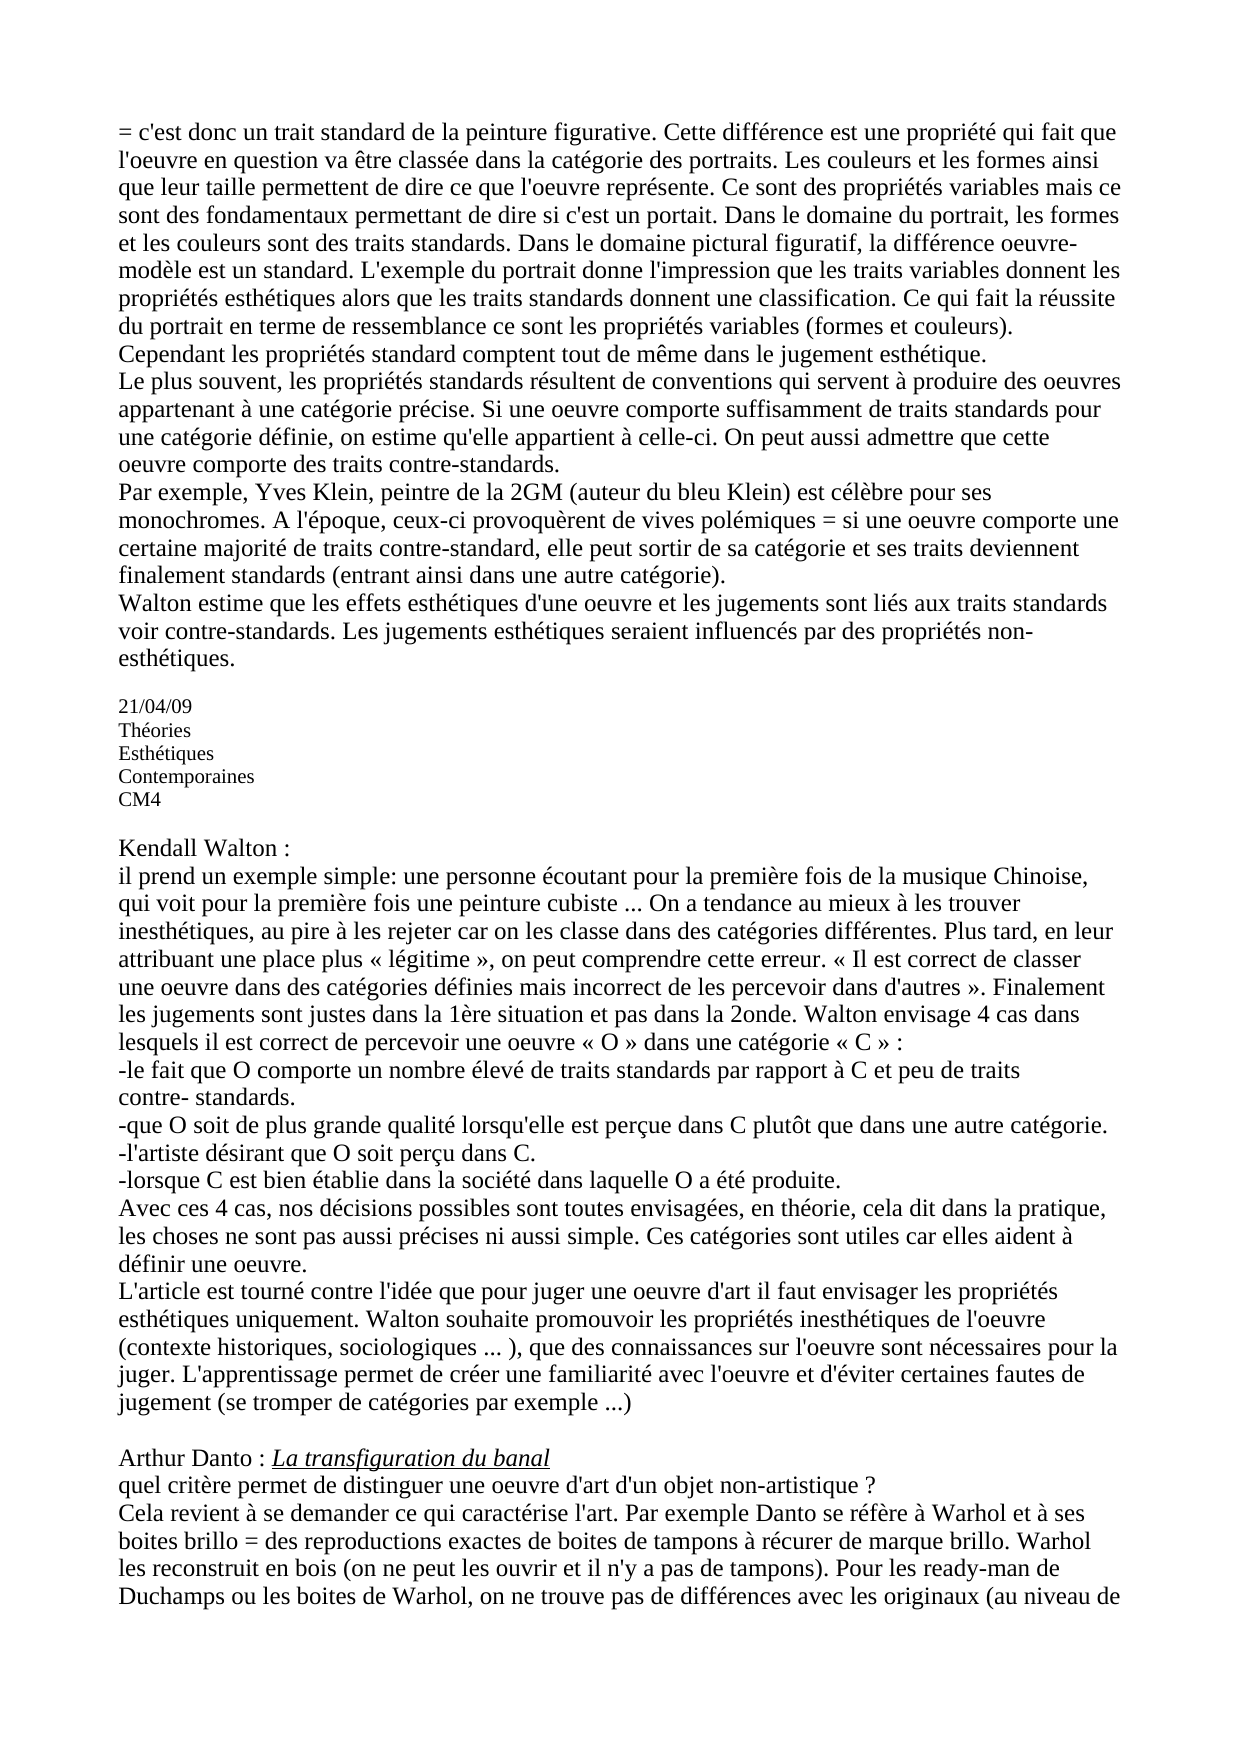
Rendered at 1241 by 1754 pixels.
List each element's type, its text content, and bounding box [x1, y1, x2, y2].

text Par exemple, Yves Klein, peintre de la 2GM (auteur du bleu Klein) est célèbre pour ses monochromes. A l'époque, ceux-ci provoquèrent de vives polémiques = si une oeuvre comporte une certaine majorité de traits contre-standard, elle peut sortir de sa catégorie et ses traits deviennent finalement standards (entrant ainsi dans une autre catégorie). [118, 478, 1122, 589]
text -l'artiste désirant que O soit perçu dans C. [118, 1139, 1122, 1167]
text Contemporaines [118, 765, 1122, 788]
text = c'est donc un trait standard de la peinture figurative. Cette différence est une propriété qui fait que l'oeuvre en question va être classée dans la catégorie des portraits. Les couleurs et les formes ainsi que leur taille permettent de dire ce que l'oeuvre représente. Ce sont des propriétés variables mais ce sont des fondamentaux permettant de dire si c'est un portait. Dans le domaine du portrait, les formes et les couleurs sont des traits standards. Dans le domaine pictural figuratif, la différence oeuvre-modèle est un standard. L'exemple du portrait donne l'impression que les traits variables donnent les propriétés esthétiques alors que les traits standards donnent une classification. Ce qui fait la réussite du portrait en terme de ressemblance ce sont les propriétés variables (formes et couleurs). Cependant les propriétés standard comptent tout de même dans le jugement esthétique. [118, 118, 1122, 367]
text il prend un exemple simple: une personne écoutant pour la première fois de la musique Chinoise, qui voit pour la première fois une peinture cubiste ... On a tendance au mieux à les trouver inesthétiques, au pire à les rejeter car on les classe dans des catégories différentes. Plus tard, en leur attribuant une place plus « légitime », on peut comprendre cette erreur. « Il est correct de classer une oeuvre dans des catégories définies mais incorrect de les percevoir dans d'autres ». Finalement les jugements sont justes dans la 1ère situation et pas dans la 2onde. Walton envisage 4 cas dans lesquels il est correct de percevoir une oeuvre « O » dans une catégorie « C » : [118, 862, 1122, 1056]
text quel critère permet de distinguer une oeuvre d'art d'un objet non-artistique ? [118, 1471, 1122, 1499]
text Avec ces 4 cas, nos décisions possibles sont toutes envisagées, en théorie, cela dit dans la pratique, les choses ne sont pas aussi précises ni aussi simple. Ces catégories sont utiles car elles aident à définir une oeuvre. [118, 1194, 1122, 1277]
text -lorsque C est bien établie dans la société dans laquelle O a été produite. [118, 1167, 1122, 1194]
text Théories [118, 718, 1122, 742]
text Cela revient à se demander ce qui caractérise l'art. Par exemple Danto se réfère à Warhol et à ses boites brillo = des reproductions exactes de boites de tampons à récurer de marque brillo. Warhol les reconstruit en bois (on ne peut les ouvrir et il n'y a pas de tampons). Pour les ready-man de Duchamps ou les boites de Warhol, on ne trouve pas de différences avec les originaux (au niveau de [118, 1499, 1122, 1610]
text Le plus souvent, les propriétés standards résultent de conventions qui servent à produire des oeuvres appartenant à une catégorie précise. Si une oeuvre comporte suffisamment de traits standards pour une catégorie définie, on estime qu'elle appartient à celle-ci. On peut aussi admettre que cette oeuvre comporte des traits contre-standards. [118, 367, 1122, 478]
text -que O soit de plus grande qualité lorsqu'elle est perçue dans C plutôt que dans une autre catégorie. [118, 1111, 1122, 1139]
text 21/04/09 [118, 695, 1122, 718]
text Walton estime que les effets esthétiques d'une oeuvre et les jugements sont liés aux traits standards voir contre-standards. Les jugements esthétiques seraient influencés par des propriétés non-esthétiques. [118, 589, 1122, 672]
text Esthétiques [118, 742, 1122, 765]
text L'article est tourné contre l'idée que pour juger une oeuvre d'art il faut envisager les propriétés esthétiques uniquement. Walton souhaite promouvoir les propriétés inesthétiques de l'oeuvre (contexte historiques, sociologiques ... ), que des connaissances sur l'oeuvre sont nécessaires pour la juger. L'apprentissage permet de créer une familiarité avec l'oeuvre et d'éviter certaines fautes de jugement (se tromper de catégories par exemple ...) [118, 1277, 1122, 1416]
text -le fait que O comporte un nombre élevé de traits standards par rapport à C et peu de traits contre- standards. [118, 1056, 1122, 1111]
text Arthur Danto : La transfiguration du banal [118, 1444, 1122, 1471]
text CM4 [118, 788, 1122, 811]
text Kendall Walton : [118, 834, 1122, 862]
